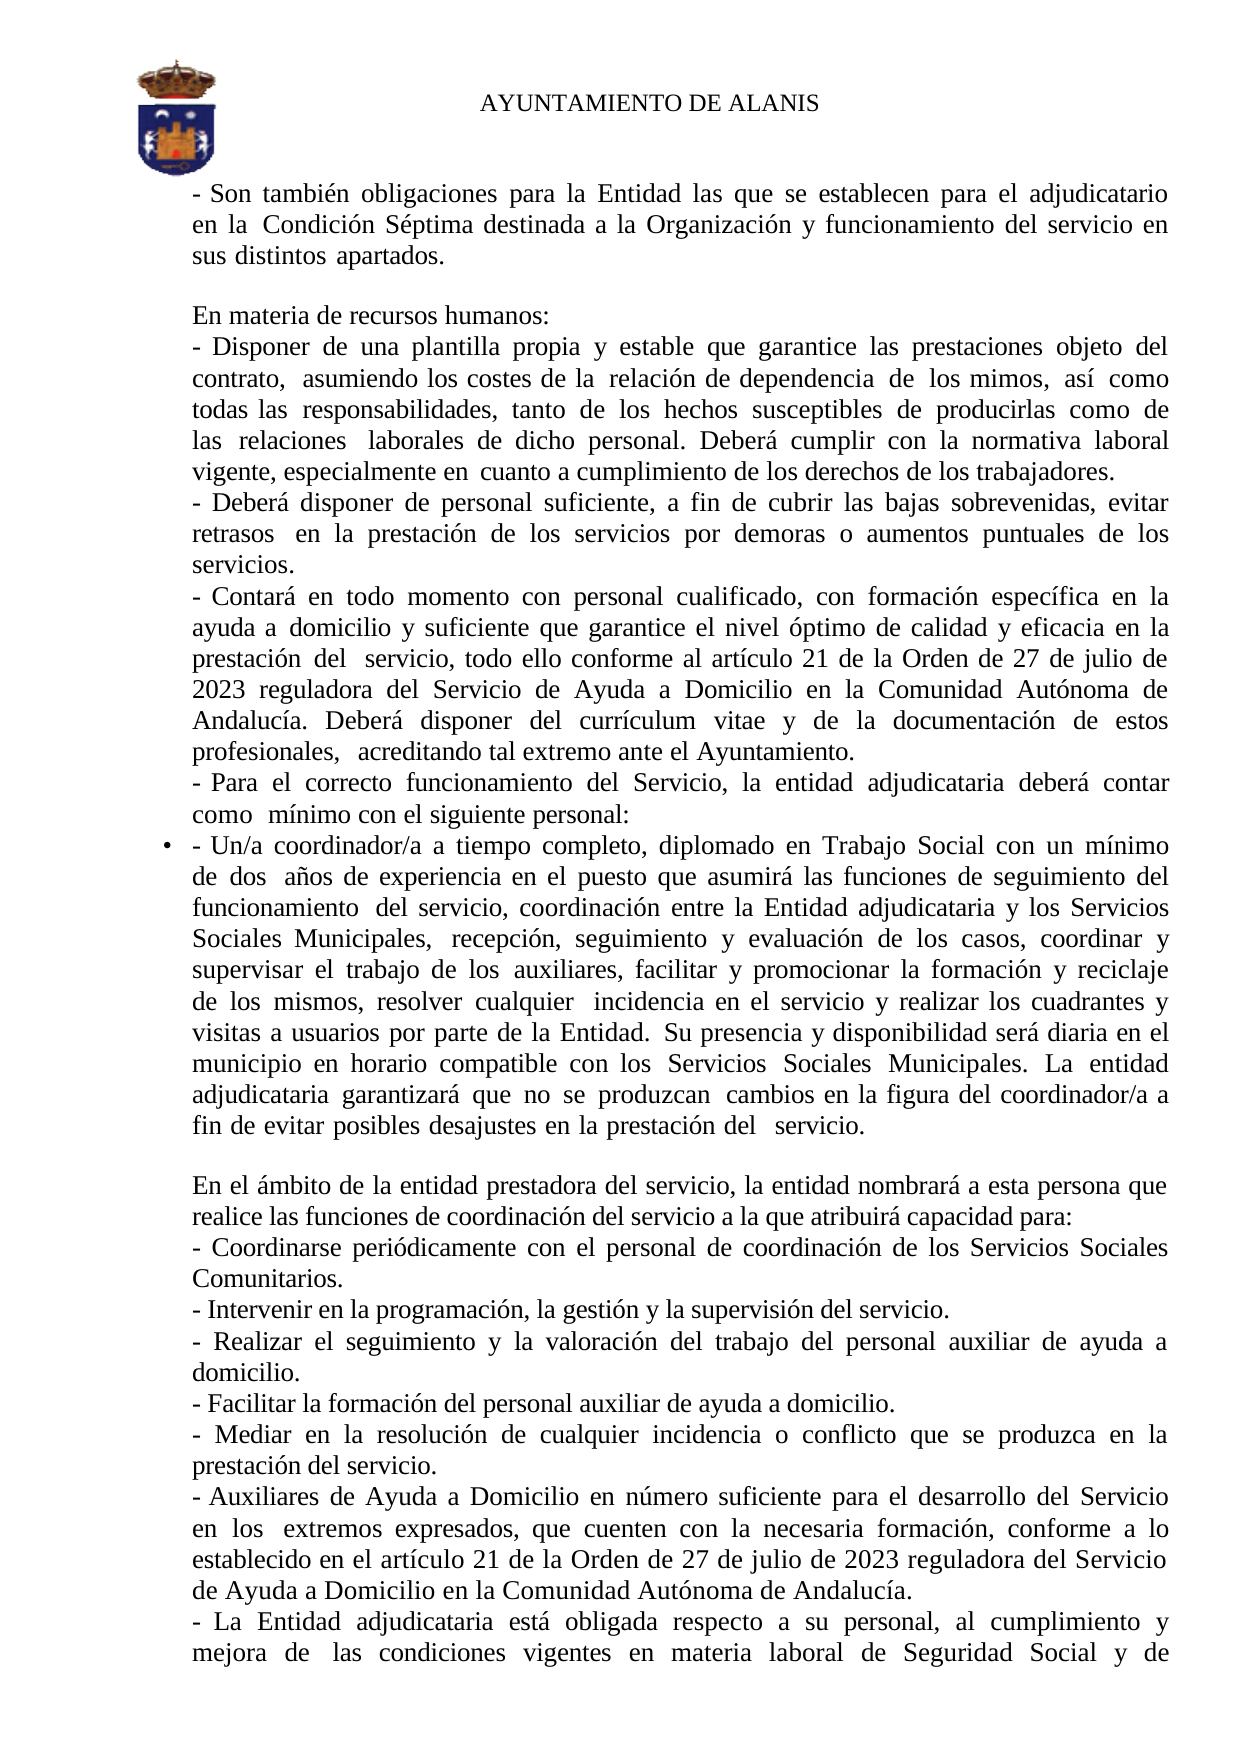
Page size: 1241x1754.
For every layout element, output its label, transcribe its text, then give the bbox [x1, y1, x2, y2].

list - Un/a coordinador/a a tiempo completo, diplomado en Trabajo Social con un mínimo de dos años de experiencia en el puesto que asumirá las funciones de seguimiento del funcionamiento del servicio, coordinación entre la Entidad adjudicataria y los Servicios Sociales Municipales, recepción, seguimiento y evaluación de los casos, coordinar y supervisar el trabajo de los auxiliares, facilitar y promocionar la formación y reciclaje de los mismos, resolver cualquier incidencia en el servicio y realizar los cuadrantes y visitas a usuarios por parte de la Entidad. Su presencia y disponibilidad será diaria en el municipio en horario compatible con los Servicios Sociales Municipales. La entidad adjudicataria garantizará que no se produzcan cambios en la figura del coordinador/a a fin de evitar posibles desajustes en la prestación del servicio. [162, 829, 1169, 1140]
picture [118, 58, 237, 177]
list - Para el correcto funcionamiento del Servicio, la entidad adjudicataria deberá contar como mínimo con el siguiente personal: [162, 767, 1170, 829]
list - Realizar el seguimiento y la valoración del trabajo del personal auxiliar de ayuda a domicilio. [162, 1325, 1169, 1387]
list - Auxiliares de Ayuda a Domicilio en número suficiente para el desarrollo del Servicio en los extremos expresados, que cuenten con la necesaria formación, conforme a lo establecido en el artículo 21 de la Orden de 27 de julio de 2023 reguladora del Servicio de Ayuda a Domicilio en la Comunidad Autónoma de Andalucía. [162, 1481, 1169, 1605]
list - Intervenir en la programación, la gestión y la supervisión del servicio. [162, 1294, 1169, 1325]
list - Mediar en la resolución de cualquier incidencia o conflicto que se produzca en la prestación del servicio. [162, 1418, 1169, 1481]
list En materia de recursos humanos: [162, 299, 1181, 331]
list - Disponer de una plantilla propia y estable que garantice las prestaciones objeto del contrato, asumiendo los costes de la relación de dependencia de los mimos, así como todas las responsabilidades, tanto de los hechos susceptibles de producirlas como de las relaciones laborales de dicho personal. Deberá cumplir con la normativa laboral vigente, especialmente en cuanto a cumplimiento de los derechos de los trabajadores. [162, 331, 1169, 486]
list - Son también obligaciones para la Entidad las que se establecen para el adjudicatario en la Condición Séptima destinada a la Organización y funcionamiento del servicio en sus distintos apartados. [162, 177, 1169, 271]
list - Facilitar la formación del personal auxiliar de ayuda a domicilio. [162, 1387, 1169, 1418]
list - Deberá disponer de personal suficiente, a fin de cubrir las bajas sobrevenidas, evitar retrasos en la prestación de los servicios por demoras o aumentos puntuales de los servicios. [162, 486, 1169, 580]
list - La Entidad adjudicataria está obligada respecto a su personal, al cumplimiento y mejora de las condiciones vigentes en materia laboral de Seguridad Social y de [162, 1605, 1169, 1667]
list - Contará en todo momento con personal cualificado, con formación específica en la ayuda a domicilio y suficiente que garantice el nivel óptimo de calidad y eficacia en la prestación del servicio, todo ello conforme al artículo 21 de la Orden de 27 de julio de 2023 reguladora del Servicio de Ayuda a Domicilio en la Comunidad Autónoma de Andalucía. Deberá disponer del currículum vitae y de la documentación de estos profesionales, acreditando tal extremo ante el Ayuntamiento. [162, 580, 1169, 767]
list En el ámbito de la entidad prestadora del servicio, la entidad nombrará a esta persona que realice las funciones de coordinación del servicio a la que atribuirá capacidad para: [162, 1169, 1169, 1231]
list - Coordinarse periódicamente con el personal de coordinación de los Servicios Sociales Comunitarios. [162, 1231, 1169, 1294]
